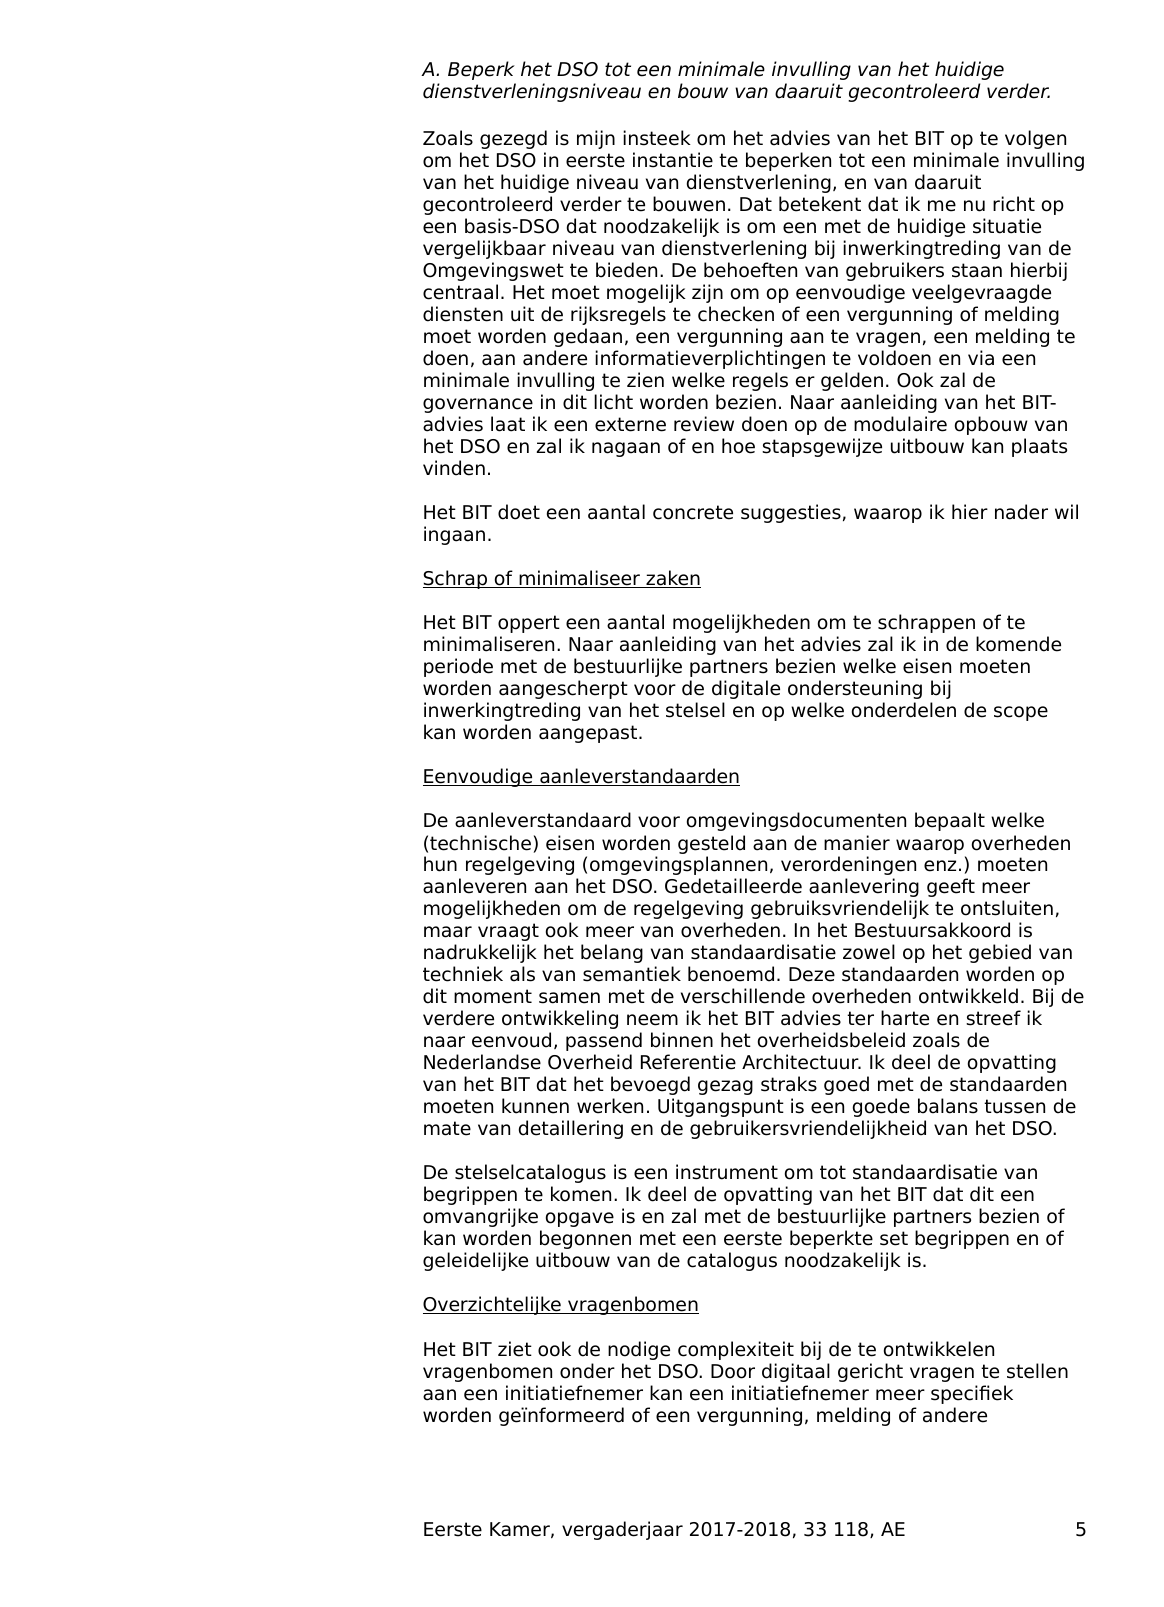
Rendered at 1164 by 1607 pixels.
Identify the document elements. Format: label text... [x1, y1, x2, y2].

subtitle A. Beperk het DSO tot een minimale invulling van het huidige dienstverleningsniveau en bouw van daaruit gecontroleerd verder. [422, 59, 1087, 103]
text Het BIT ziet ook de nodige complexiteit bij de te ontwikkelen vragenbomen onder het DSO. Door digitaal gericht vragen te stellen aan een initiatiefnemer kan een initiatiefnemer meer specifiek worden geïnformeerd of een vergunning, melding of andere [422, 1338, 1087, 1426]
text De aanleverstandaard voor omgevingsdocumenten bepaalt welke (technische) eisen worden gesteld aan de manier waarop overheden hun regelgeving (omgevingsplannen, verordeningen enz.) moeten aanleveren aan het DSO. Gedetailleerde aanlevering geeft meer mogelijkheden om de regelgeving gebruiksvriendelijk te ontsluiten, maar vraagt ook meer van overheden. In het Bestuursakkoord is nadrukkelijk het belang van standaardisatie zowel op het gebied van techniek als van semantiek benoemd. Deze standaarden worden op dit moment samen met de verschillende overheden ontwikkeld. Bij de verdere ontwikkeling neem ik het BIT advies ter harte en streef ik naar eenvoud, passend binnen het overheidsbeleid zoals de Nederlandse Overheid Referentie Architectuur. Ik deel de opvatting van het BIT dat het bevoegd gezag straks goed met de standaarden moeten kunnen werken. Uitgangspunt is een goede balans tussen de mate van detaillering en de gebruikersvriendelijkheid van het DSO. [422, 810, 1087, 1140]
subtitle Eenvoudige aanleverstandaarden [422, 766, 1087, 788]
subtitle Overzichtelijke vragenbomen [422, 1294, 1087, 1316]
subtitle Schrap of minimaliseer zaken [422, 568, 1087, 590]
text Zoals gezegd is mijn insteek om het advies van het BIT op te volgen om het DSO in eerste instantie te beperken tot een minimale invulling van het huidige niveau van dienstverlening, en van daaruit gecontroleerd verder te bouwen. Dat betekent dat ik me nu richt op een basis-DSO dat noodzakelijk is om een met de huidige situatie vergelijkbaar niveau van dienstverlening bij inwerkingtreding van de Omgevingswet te bieden. De behoeften van gebruikers staan hierbij centraal. Het moet mogelijk zijn om op eenvoudige veelgevraagde diensten uit de rijksregels te checken of een vergunning of melding moet worden gedaan, een vergunning aan te vragen, een melding te doen, aan andere informatieverplichtingen te voldoen en via een minimale invulling te zien welke regels er gelden. Ook zal de governance in dit licht worden bezien. Naar aanleiding van het BIT-advies laat ik een externe review doen op de modulaire opbouw van het DSO en zal ik nagaan of en hoe stapsgewijze uitbouw kan plaats vinden. [422, 128, 1087, 480]
text Het BIT oppert een aantal mogelijkheden om te schrappen of te minimaliseren. Naar aanleiding van het advies zal ik in de komende periode met de bestuurlijke partners bezien welke eisen moeten worden aangescherpt voor de digitale ondersteuning bij inwerkingtreding van het stelsel en op welke onderdelen de scope kan worden aangepast. [422, 612, 1087, 744]
text Het BIT doet een aantal concrete suggesties, waarop ik hier nader wil ingaan. [422, 502, 1087, 546]
text De stelselcatalogus is een instrument om tot standaardisatie van begrippen te komen. Ik deel de opvatting van het BIT dat dit een omvangrijke opgave is en zal met de bestuurlijke partners bezien of kan worden begonnen met een eerste beperkte set begrippen en of geleidelijke uitbouw van de catalogus noodzakelijk is. [422, 1162, 1087, 1272]
